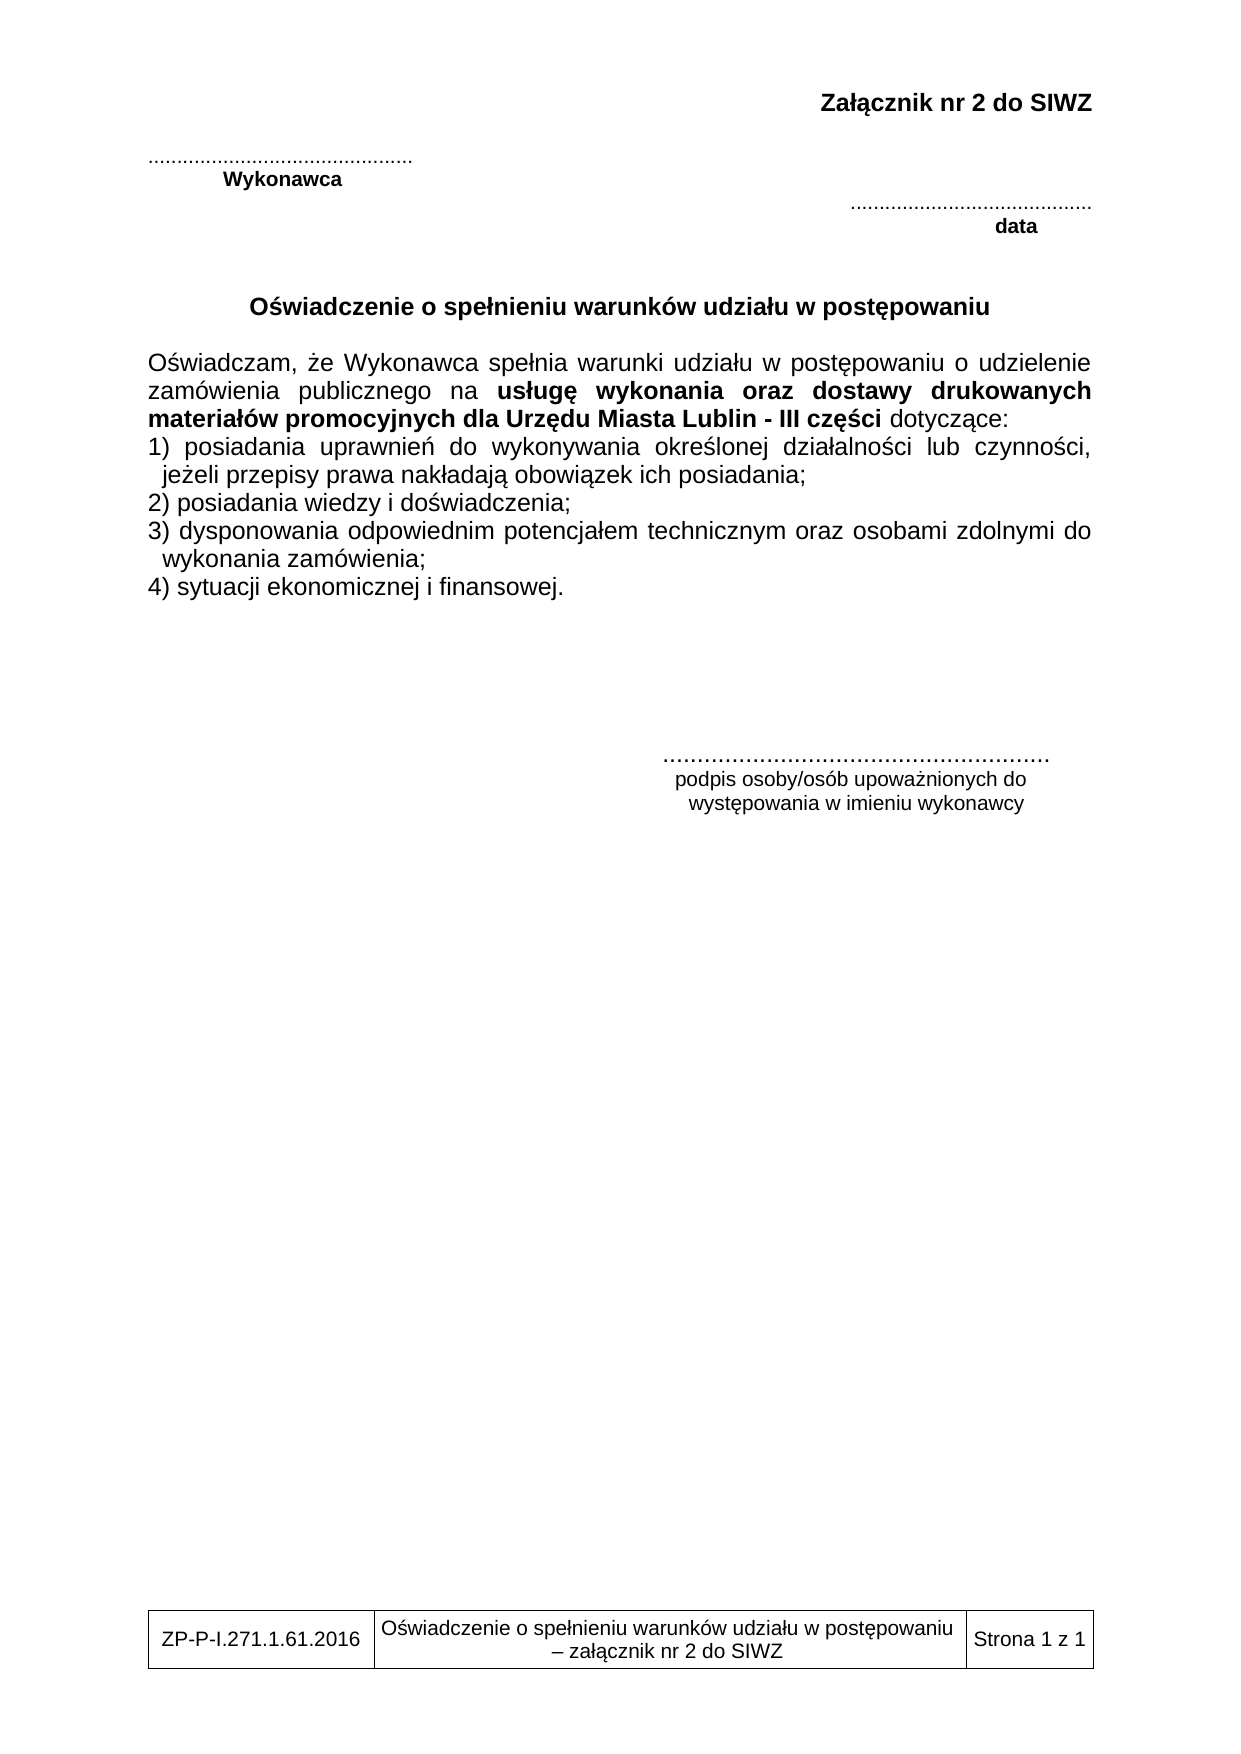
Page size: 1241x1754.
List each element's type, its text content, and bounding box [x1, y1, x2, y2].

text .......................................... [148, 191, 1093, 214]
text Oświadczenie o spełnieniu warunków udziału w postępowaniu [148, 293, 1093, 321]
subtitle Załącznik nr 2 do SIWZ [148, 89, 1093, 117]
text data [148, 214, 1093, 237]
text podpis osoby/osób upoważnionych do [620, 768, 1093, 791]
text ........................................................ [620, 740, 1093, 768]
text 1) posiadania uprawnień do wykonywania określonej działalności lub czynności, jeżeli przepisy prawa nakładają obowiązek ich posiadania; [148, 433, 1093, 489]
text występowania w imieniu wykonawcy [620, 791, 1093, 814]
text Wykonawca [148, 168, 1093, 191]
text 4) sytuacji ekonomicznej i finansowej. [148, 572, 1093, 600]
text Oświadczam, że Wykonawca spełnia warunki udziału w postępowaniu o udzielenie zamówienia publicznego na usługę wykonania oraz dostawy drukowanych materiałów promocyjnych dla Urzędu Miasta Lublin - III części dotyczące: [148, 349, 1093, 433]
text 3) dysponowania odpowiednim potencjałem technicznym oraz osobami zdolnymi do wykonania zamówienia; [148, 517, 1093, 572]
text .............................................. [148, 144, 1093, 168]
text 2) posiadania wiedzy i doświadczenia; [148, 489, 1093, 517]
